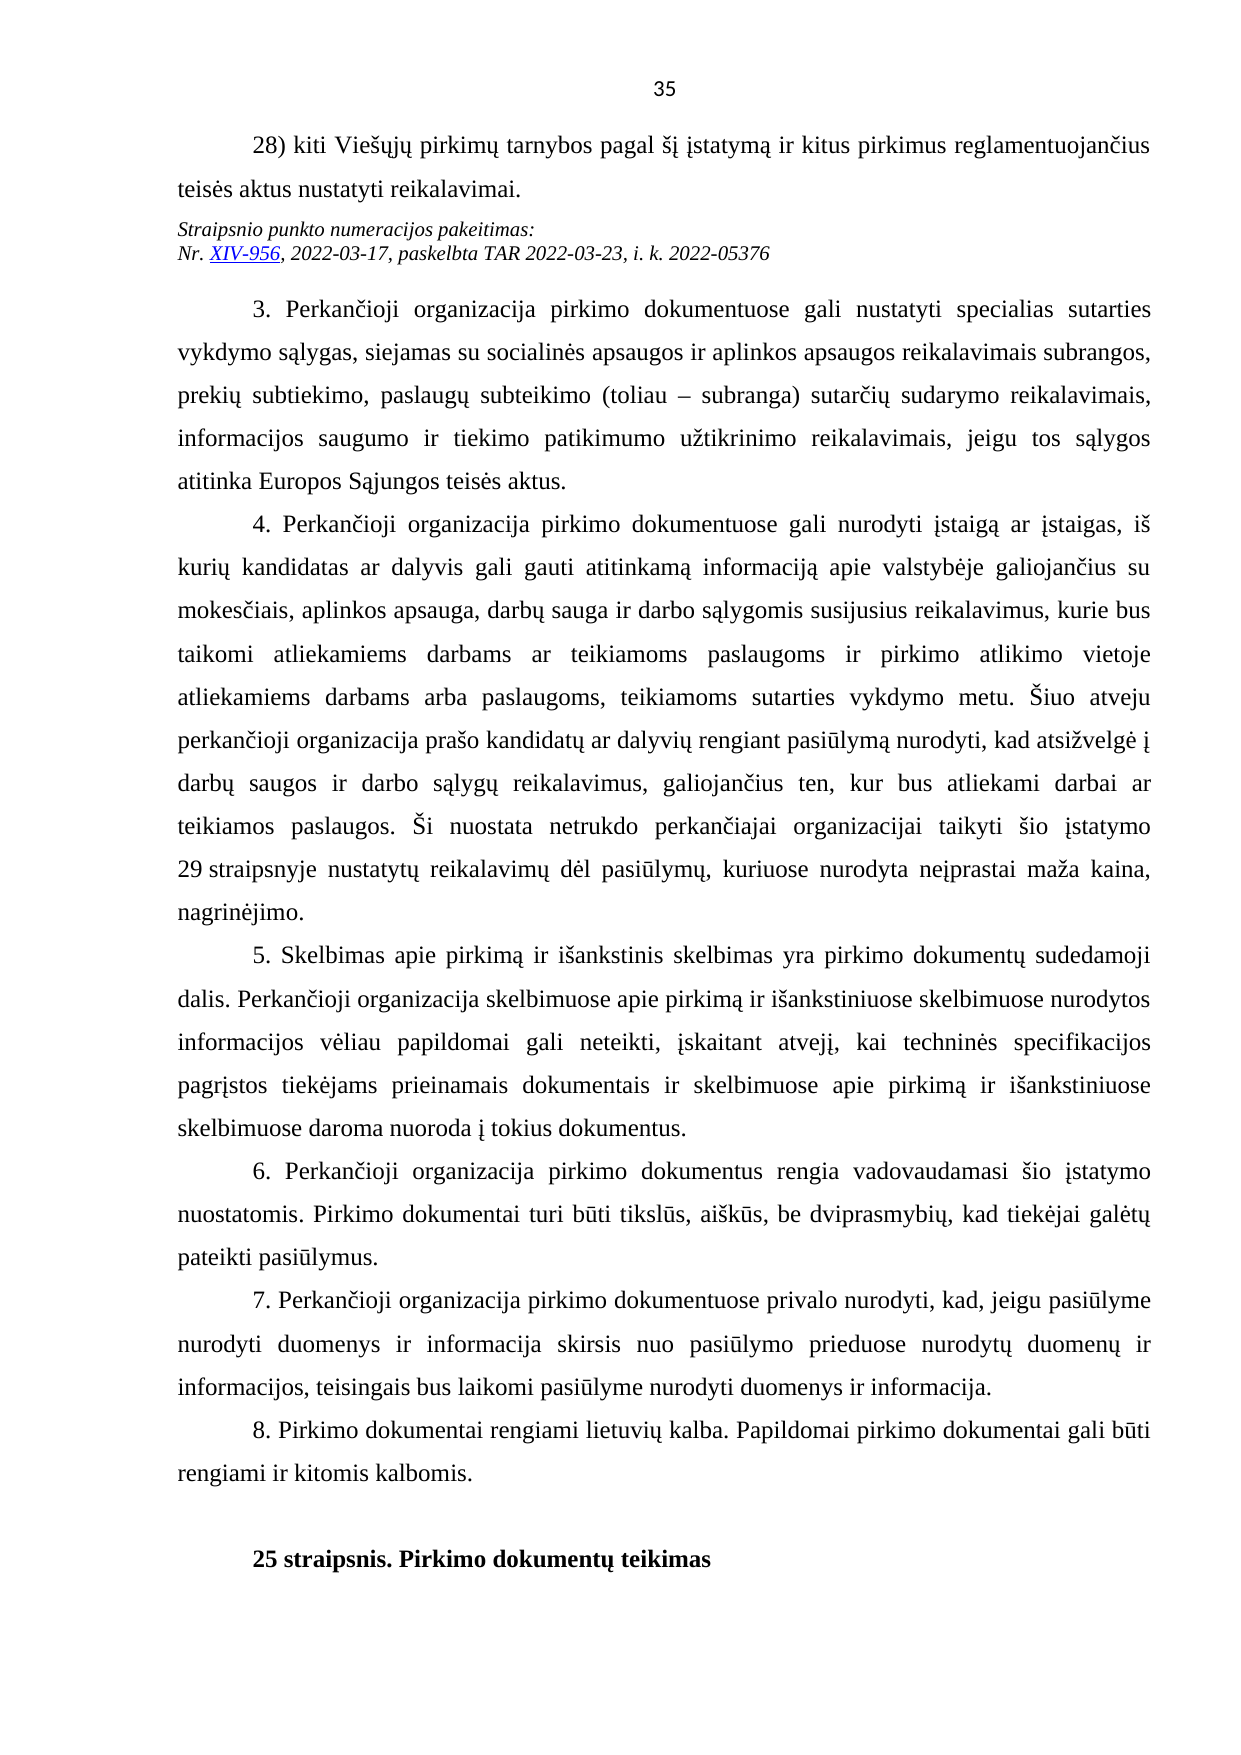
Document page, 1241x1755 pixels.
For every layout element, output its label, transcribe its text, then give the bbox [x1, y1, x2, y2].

text 25 straipsnis. Pirkimo dokumentų teikimas [177, 1544, 1152, 1573]
text Nr. XIV-956, 2022-03-17, paskelbta TAR 2022-03-23, i. k. 2022-05376 [177, 241, 1152, 265]
text 6. Perkančioji organizacija pirkimo dokumentus rengia vadovaudamasi šio įstatymo nuostatomis. Pirkimo dokumentai turi būti tikslūs, aiškūs, be dviprasmybių, kad tiekėjai galėtų pateikti pasiūlymus. [177, 1156, 1152, 1271]
text 8. Pirkimo dokumentai rengiami lietuvių kalba. Papildomai pirkimo dokumentai gali būti rengiami ir kitomis kalbomis. [177, 1415, 1152, 1487]
text 3. Perkančioji organizacija pirkimo dokumentuose gali nustatyti specialias sutarties vykdymo sąlygas, siejamas su socialinės apsaugos ir aplinkos apsaugos reikalavimais subrangos, prekių subtiekimo, paslaugų subteikimo (toliau – subranga) sutarčių sudarymo reikalavimais, informacijos saugumo ir tiekimo patikimumo užtikrinimo reikalavimais, jeigu tos sąlygos atitinka Europos Sąjungos teisės aktus. [177, 294, 1152, 495]
text 7. Perkančioji organizacija pirkimo dokumentuose privalo nurodyti, kad, jeigu pasiūlyme nurodyti duomenys ir informacija skirsis nuo pasiūlymo prieduose nurodytų duomenų ir informacijos, teisingais bus laikomi pasiūlyme nurodyti duomenys ir informacija. [177, 1286, 1152, 1401]
text 28) kiti Viešųjų pirkimų tarnybos pagal šį įstatymą ir kitus pirkimus reglamentuojančius teisės aktus nustatyti reikalavimai. [177, 131, 1152, 202]
text Straipsnio punkto numeracijos pakeitimas: [177, 217, 1152, 241]
text 5. Skelbimas apie pirkimą ir išankstinis skelbimas yra pirkimo dokumentų sudedamoji dalis. Perkančioji organizacija skelbimuose apie pirkimą ir išankstiniuose skelbimuose nurodytos informacijos vėliau papildomai gali neteikti, įskaitant atvejį, kai techninės specifikacijos pagrįstos tiekėjams prieinamais dokumentais ir skelbimuose apie pirkimą ir išankstiniuose skelbimuose daroma nuoroda į tokius dokumentus. [177, 941, 1152, 1142]
text 4. Perkančioji organizacija pirkimo dokumentuose gali nurodyti įstaigą ar įstaigas, iš kurių kandidatas ar dalyvis gali gauti atitinkamą informaciją apie valstybėje galiojančius su mokesčiais, aplinkos apsauga, darbų sauga ir darbo sąlygomis susijusius reikalavimus, kurie bus taikomi atliekamiems darbams ar teikiamoms paslaugoms ir pirkimo atlikimo vietoje atliekamiems darbams arba paslaugoms, teikiamoms sutarties vykdymo metu. Šiuo atveju perkančioji organizacija prašo kandidatų ar dalyvių rengiant pasiūlymą nurodyti, kad atsižvelgė į darbų saugos ir darbo sąlygų reikalavimus, galiojančius ten, kur bus atliekami darbai ar teikiamos paslaugos. Ši nuostata netrukdo perkančiajai organizacijai taikyti šio įstatymo 29 straipsnyje nustatytų reikalavimų dėl pasiūlymų, kuriuose nurodyta neįprastai maža kaina, nagrinėjimo. [177, 509, 1152, 926]
